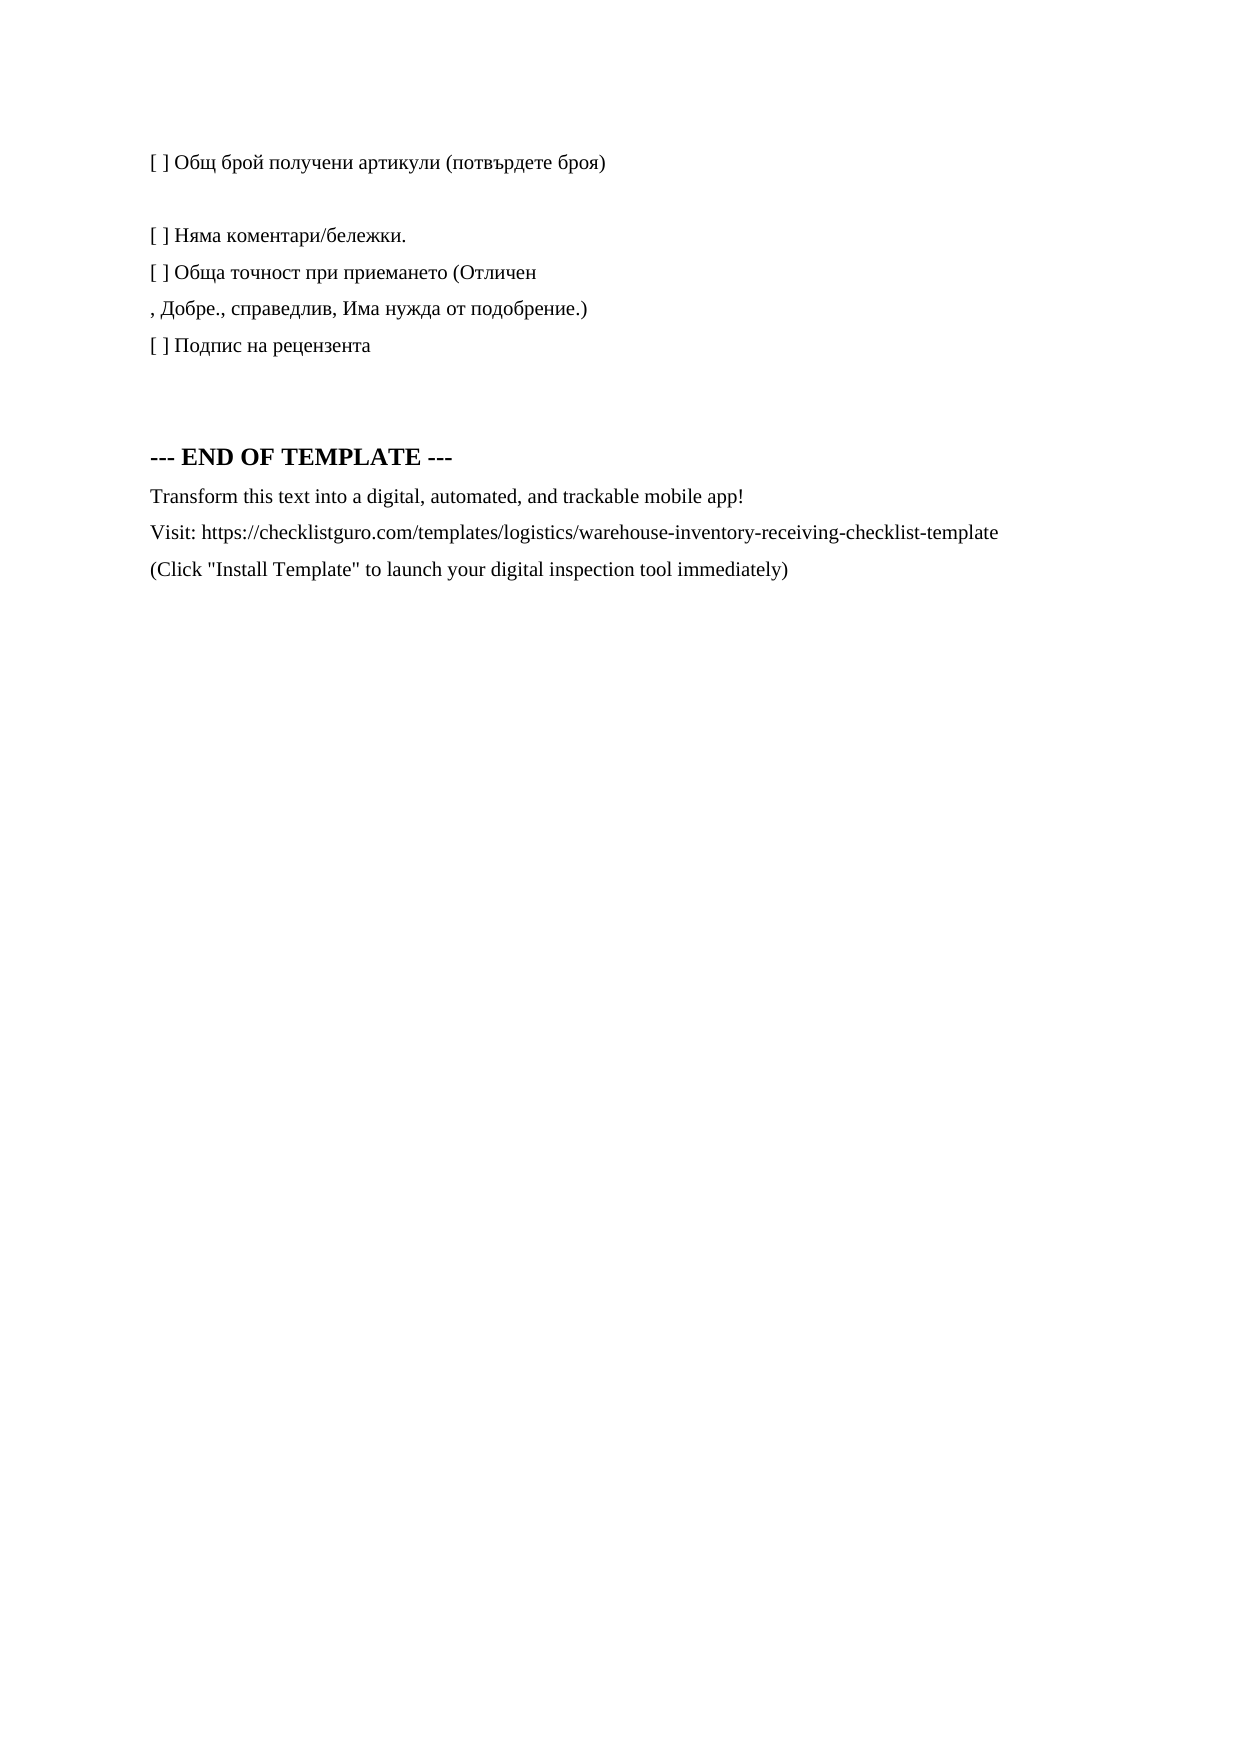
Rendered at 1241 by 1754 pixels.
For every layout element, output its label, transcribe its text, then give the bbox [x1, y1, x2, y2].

text [ ] Подпис на рецензента [150, 333, 1090, 357]
text --- END OF TEMPLATE --- [150, 442, 1090, 471]
text [ ] Няма коментари/бележки. [150, 223, 1090, 247]
text Visit: https://checklistguro.com/templates/logistics/warehouse-inventory-receiving-checklist-template [150, 520, 1090, 544]
text (Click "Install Template" to launch your digital inspection tool immediately) [150, 557, 1090, 581]
text , Добре., справедлив, Има нужда от подобрение.) [150, 296, 1090, 320]
text [ ] Обща точност при приемането (Отличен [150, 260, 1090, 284]
text [ ] Общ брой получени артикули (потвърдете броя) [150, 150, 1090, 174]
text Transform this text into a digital, automated, and trackable mobile app! [150, 484, 1090, 508]
